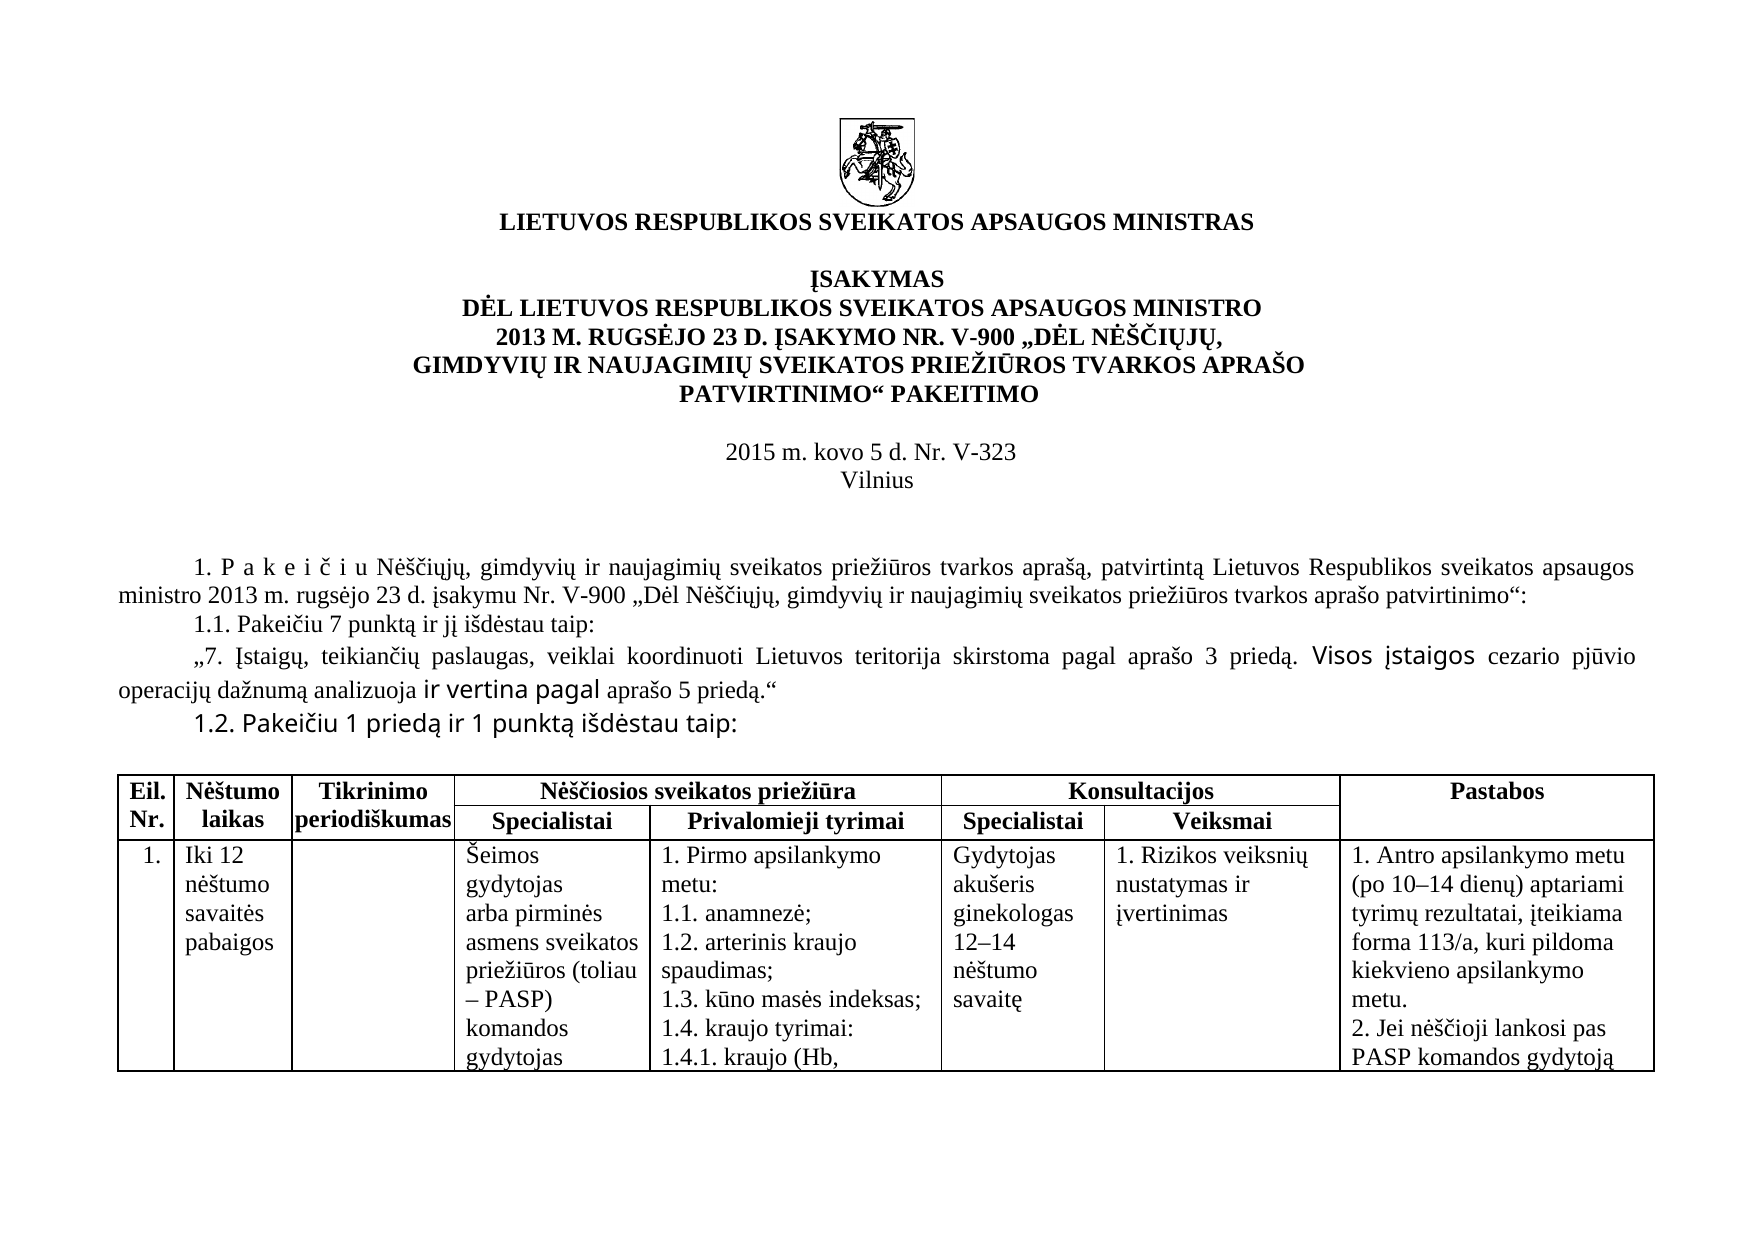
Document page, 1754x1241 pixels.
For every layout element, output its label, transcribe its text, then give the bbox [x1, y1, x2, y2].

text 1. P a k e i č i u Nėščiųjų, gimdyvių ir naujagimių sveikatos priežiūros tvarkos aprašą, patvirtintą Lietuvos Respublikos sveikatos apsaugos ministro 2013 m. rugsėjo 23 d. įsakymu Nr. V-900 „Dėl Nėščiųjų, gimdyvių ir naujagimių sveikatos priežiūros tvarkos aprašo patvirtinimo“: [118, 552, 1636, 609]
table_header Nėščiosios sveikatos priežiūra [455, 776, 941, 804]
table_cell Veiksmai [1105, 806, 1339, 839]
text 2013 M. RUGSĖJO 23 D. ĮSAKYMO NR. V-900 „DĖL NĖŠČIŲJŲ, [88, 322, 1636, 351]
table_header Pastabos [1341, 776, 1653, 839]
text LIETUVOS RESPUBLIKOS SVEIKATOS APSAUGOS MINISTRAS [118, 207, 1636, 236]
text 1.1. Pakeičiu 7 punktą ir jį išdėstau taip: [118, 609, 1636, 638]
table_cell Šeimos gydytojas arba pirminės asmens sveikatos priežiūros (toliau – PASP) komandos gydytojas [455, 841, 649, 1070]
table_cell 1. Rizikos veiksnių nustatymas ir įvertinimas [1105, 841, 1339, 1070]
table_header Tikrinimo periodiškumas [293, 776, 454, 839]
text „7. Įstaigų, teikiančių paslaugas, veiklai koordinuoti Lietuvos teritorija skirstoma pagal aprašo 3 priedą. Visos įstaigos cezario pjūvio operacijų dažnumą analizuoja ir vertina pagal aprašo 5 priedą.“ [118, 638, 1636, 706]
table_cell Specialistai [942, 806, 1104, 839]
table_header Nėštumo laikas [175, 776, 291, 839]
table_cell Privalomieji tyrimai [651, 806, 941, 839]
text GIMDYVIŲ IR NAUJAGIMIŲ SVEIKATOS PRIEŽIŪROS TVARKOS APRAŠO [88, 351, 1636, 379]
table_header Eil. Nr. [119, 776, 173, 839]
table_cell Specialistai [455, 806, 649, 839]
text ĮSAKYMAS [118, 264, 1636, 293]
table_cell Iki 12 nėštumo savaitės pabaigos [175, 841, 291, 1070]
text Vilnius [118, 466, 1636, 494]
table_cell 1. [119, 841, 173, 1070]
table_cell Gydytojas akušeris ginekologas 12–14 nėštumo savaitę [942, 841, 1104, 1070]
text DĖL LIETUVOS RESPUBLIKOS SVEIKATOS APSAUGOS MINISTRO [88, 293, 1636, 322]
text PATVIRTINIMO“ PAKEITIMO [88, 379, 1636, 408]
table_header Konsultacijos [942, 776, 1339, 804]
table_cell 1. Pirmo apsilankymo metu: 1.1. anamnezė; 1.2. arterinis kraujo spaudimas; 1.3. kūno masės indeksas; 1.4. kraujo tyrimai: 1.4.1. kraujo (Hb, [651, 841, 941, 1070]
table_cell 1. Antro apsilankymo metu (po 10–14 dienų) aptariami tyrimų rezultatai, įteikiama forma 113/a, kuri pildoma kiekvieno apsilankymo metu. 2. Jei nėščioji lankosi pas PASP komandos gydytoją [1341, 841, 1653, 1070]
table_cell [293, 841, 454, 1070]
text 1.2. Pakeičiu 1 priedą ir 1 punktą išdėstau taip: [118, 706, 1636, 740]
text 2015 m. kovo 5 d. Nr. V-323 [118, 437, 1636, 466]
